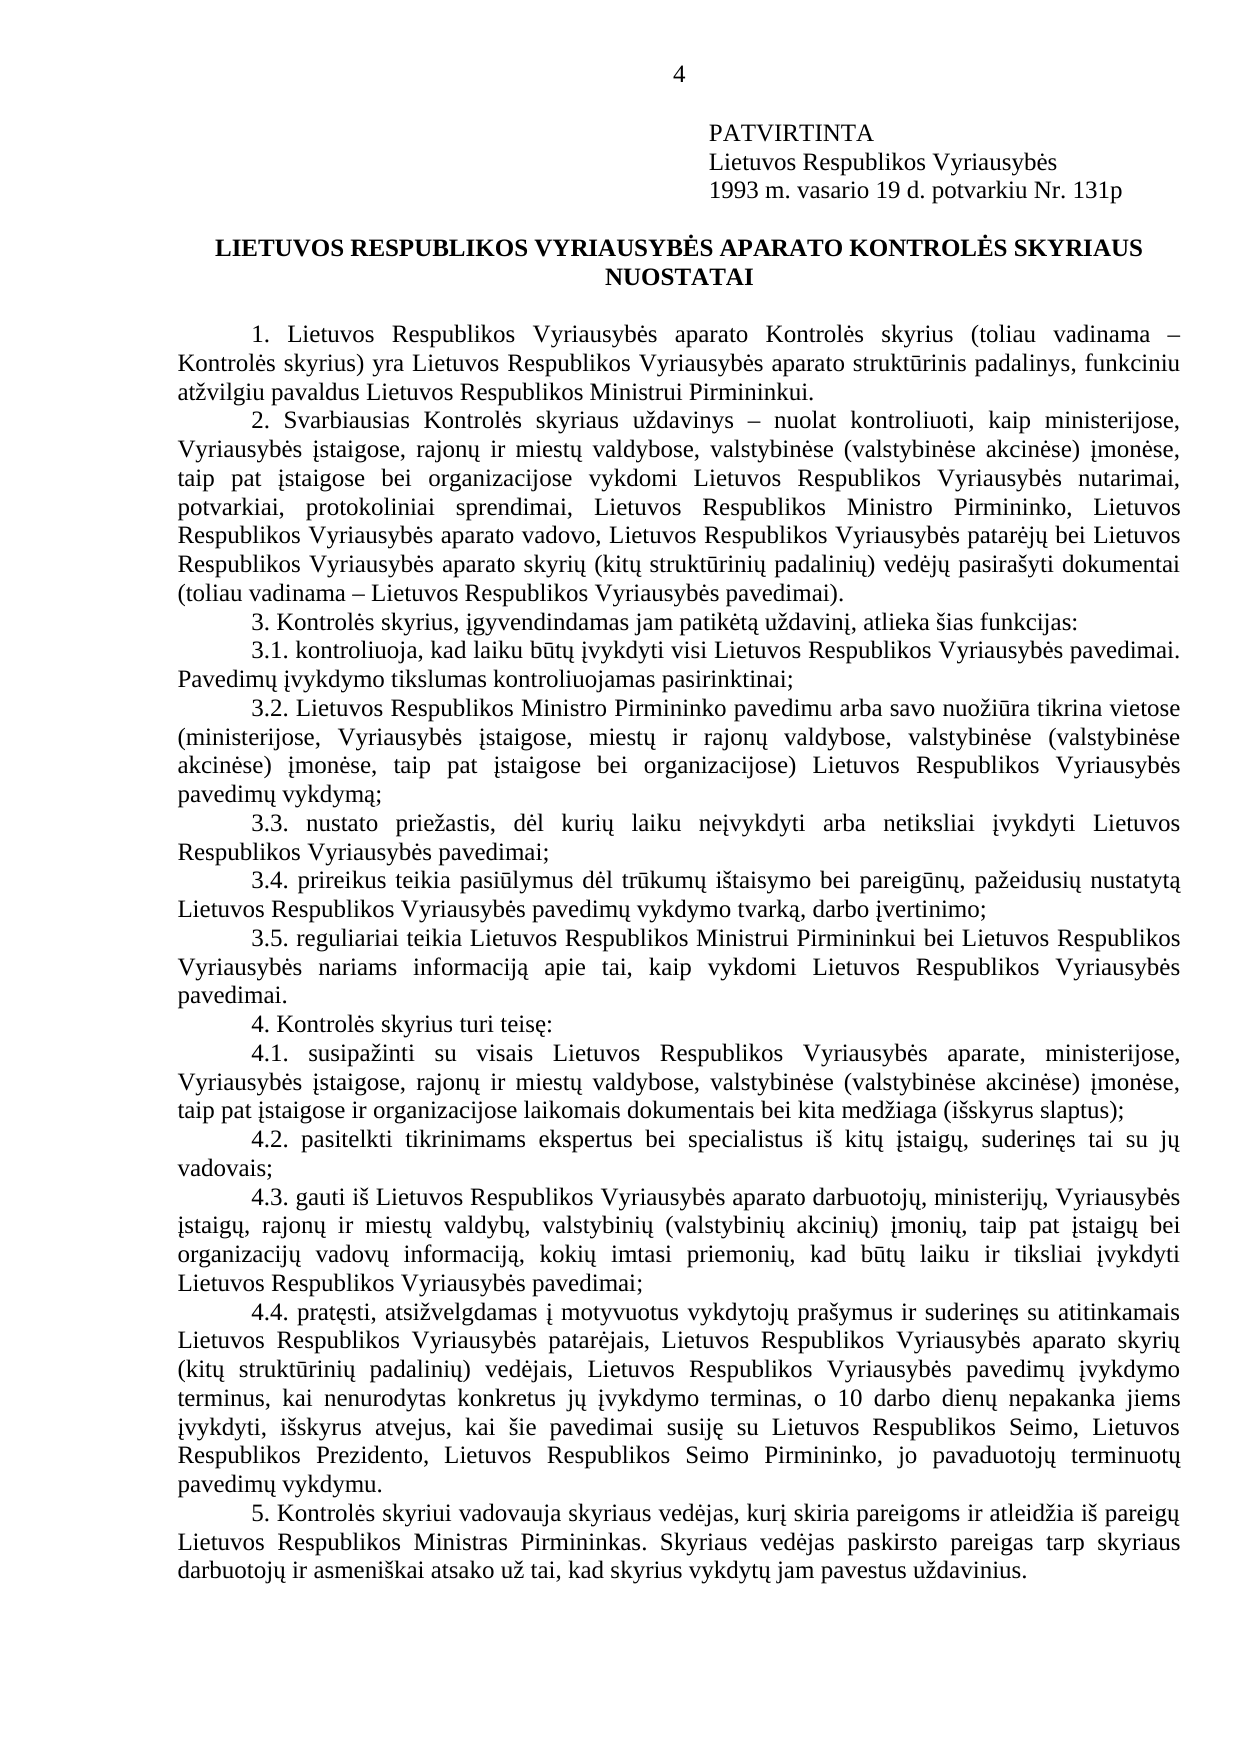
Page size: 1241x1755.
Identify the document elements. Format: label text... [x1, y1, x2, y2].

text 4.3. gauti iš Lietuvos Respublikos Vyriausybės aparato darbuotojų, ministerijų, Vyriausybės įstaigų, rajonų ir miestų valdybų, valstybinių (valstybinių akcinių) įmonių, taip pat įstaigų bei organizacijų vadovų informaciją, kokių imtasi priemonių, kad būtų laiku ir tiksliai įvykdyti Lietuvos Respublikos Vyriausybės pavedimai; [177, 1182, 1181, 1297]
text 1. Lietuvos Respublikos Vyriausybės aparato Kontrolės skyrius (toliau vadinama – Kontrolės skyrius) yra Lietuvos Respublikos Vyriausybės aparato struktūrinis padalinys, funkciniu atžvilgiu pavaldus Lietuvos Respublikos Ministrui Pirmininkui. [177, 319, 1181, 406]
text 3. Kontrolės skyrius, įgyvendindamas jam patikėtą uždavinį, atlieka šias funkcijas: [177, 607, 1181, 636]
text 1993 m. vasario 19 d. potvarkiu Nr. 131p [177, 176, 1181, 204]
text 3.1. kontroliuoja, kad laiku būtų įvykdyti visi Lietuvos Respublikos Vyriausybės pavedimai. Pavedimų įvykdymo tikslumas kontroliuojamas pasirinktinai; [177, 636, 1181, 693]
text PATVIRTINTA [177, 118, 1181, 147]
text 4.4. pratęsti, atsižvelgdamas į motyvuotus vykdytojų prašymus ir suderinęs su atitinkamais Lietuvos Respublikos Vyriausybės patarėjais, Lietuvos Respublikos Vyriausybės aparato skyrių (kitų struktūrinių padalinių) vedėjais, Lietuvos Respublikos Vyriausybės pavedimų įvykdymo terminus, kai nenurodytas konkretus jų įvykdymo terminas, o 10 darbo dienų nepakanka jiems įvykdyti, išskyrus atvejus, kai šie pavedimai susiję su Lietuvos Respublikos Seimo, Lietuvos Respublikos Prezidento, Lietuvos Respublikos Seimo Pirmininko, jo pavaduotojų terminuotų pavedimų vykdymu. [177, 1297, 1181, 1498]
text 3.5. reguliariai teikia Lietuvos Respublikos Ministrui Pirmininkui bei Lietuvos Respublikos Vyriausybės nariams informaciją apie tai, kaip vykdomi Lietuvos Respublikos Vyriausybės pavedimai. [177, 923, 1181, 1009]
text 4.2. pasitelkti tikrinimams ekspertus bei specialistus iš kitų įstaigų, suderinęs tai su jų vadovais; [177, 1124, 1181, 1182]
text 4.1. susipažinti su visais Lietuvos Respublikos Vyriausybės aparate, ministerijose, Vyriausybės įstaigose, rajonų ir miestų valdybose, valstybinėse (valstybinėse akcinėse) įmonėse, taip pat įstaigose ir organizacijose laikomais dokumentais bei kita medžiaga (išskyrus slaptus); [177, 1038, 1181, 1124]
text 4. Kontrolės skyrius turi teisę: [177, 1009, 1181, 1038]
text 2. Svarbiausias Kontrolės skyriaus uždavinys – nuolat kontroliuoti, kaip ministerijose, Vyriausybės įstaigose, rajonų ir miestų valdybose, valstybinėse (valstybinėse akcinėse) įmonėse, taip pat įstaigose bei organizacijose vykdomi Lietuvos Respublikos Vyriausybės nutarimai, potvarkiai, protokoliniai sprendimai, Lietuvos Respublikos Ministro Pirmininko, Lietuvos Respublikos Vyriausybės aparato vadovo, Lietuvos Respublikos Vyriausybės patarėjų bei Lietuvos Respublikos Vyriausybės aparato skyrių (kitų struktūrinių padalinių) vedėjų pasirašyti dokumentai (toliau vadinama – Lietuvos Respublikos Vyriausybės pavedimai). [177, 406, 1181, 607]
text 5. Kontrolės skyriui vadovauja skyriaus vedėjas, kurį skiria pareigoms ir atleidžia iš pareigų Lietuvos Respublikos Ministras Pirmininkas. Skyriaus vedėjas paskirsto pareigas tarp skyriaus darbuotojų ir asmeniškai atsako už tai, kad skyrius vykdytų jam pavestus uždavinius. [177, 1498, 1181, 1584]
text 3.3. nustato priežastis, dėl kurių laiku neįvykdyti arba netiksliai įvykdyti Lietuvos Respublikos Vyriausybės pavedimai; [177, 808, 1181, 866]
text 3.4. prireikus teikia pasiūlymus dėl trūkumų ištaisymo bei pareigūnų, pažeidusių nustatytą Lietuvos Respublikos Vyriausybės pavedimų vykdymo tvarką, darbo įvertinimo; [177, 866, 1181, 923]
text 3.2. Lietuvos Respublikos Ministro Pirmininko pavedimu arba savo nuožiūra tikrina vietose (ministerijose, Vyriausybės įstaigose, miestų ir rajonų valdybose, valstybinėse (valstybinėse akcinėse) įmonėse, taip pat įstaigose bei organizacijose) Lietuvos Respublikos Vyriausybės pavedimų vykdymą; [177, 693, 1181, 808]
text LIETUVOS RESPUBLIKOS VYRIAUSYBĖS APARATO KONTROLĖS SKYRIAUS NUOSTATAI [177, 233, 1181, 291]
text Lietuvos Respublikos Vyriausybės [177, 147, 1181, 176]
